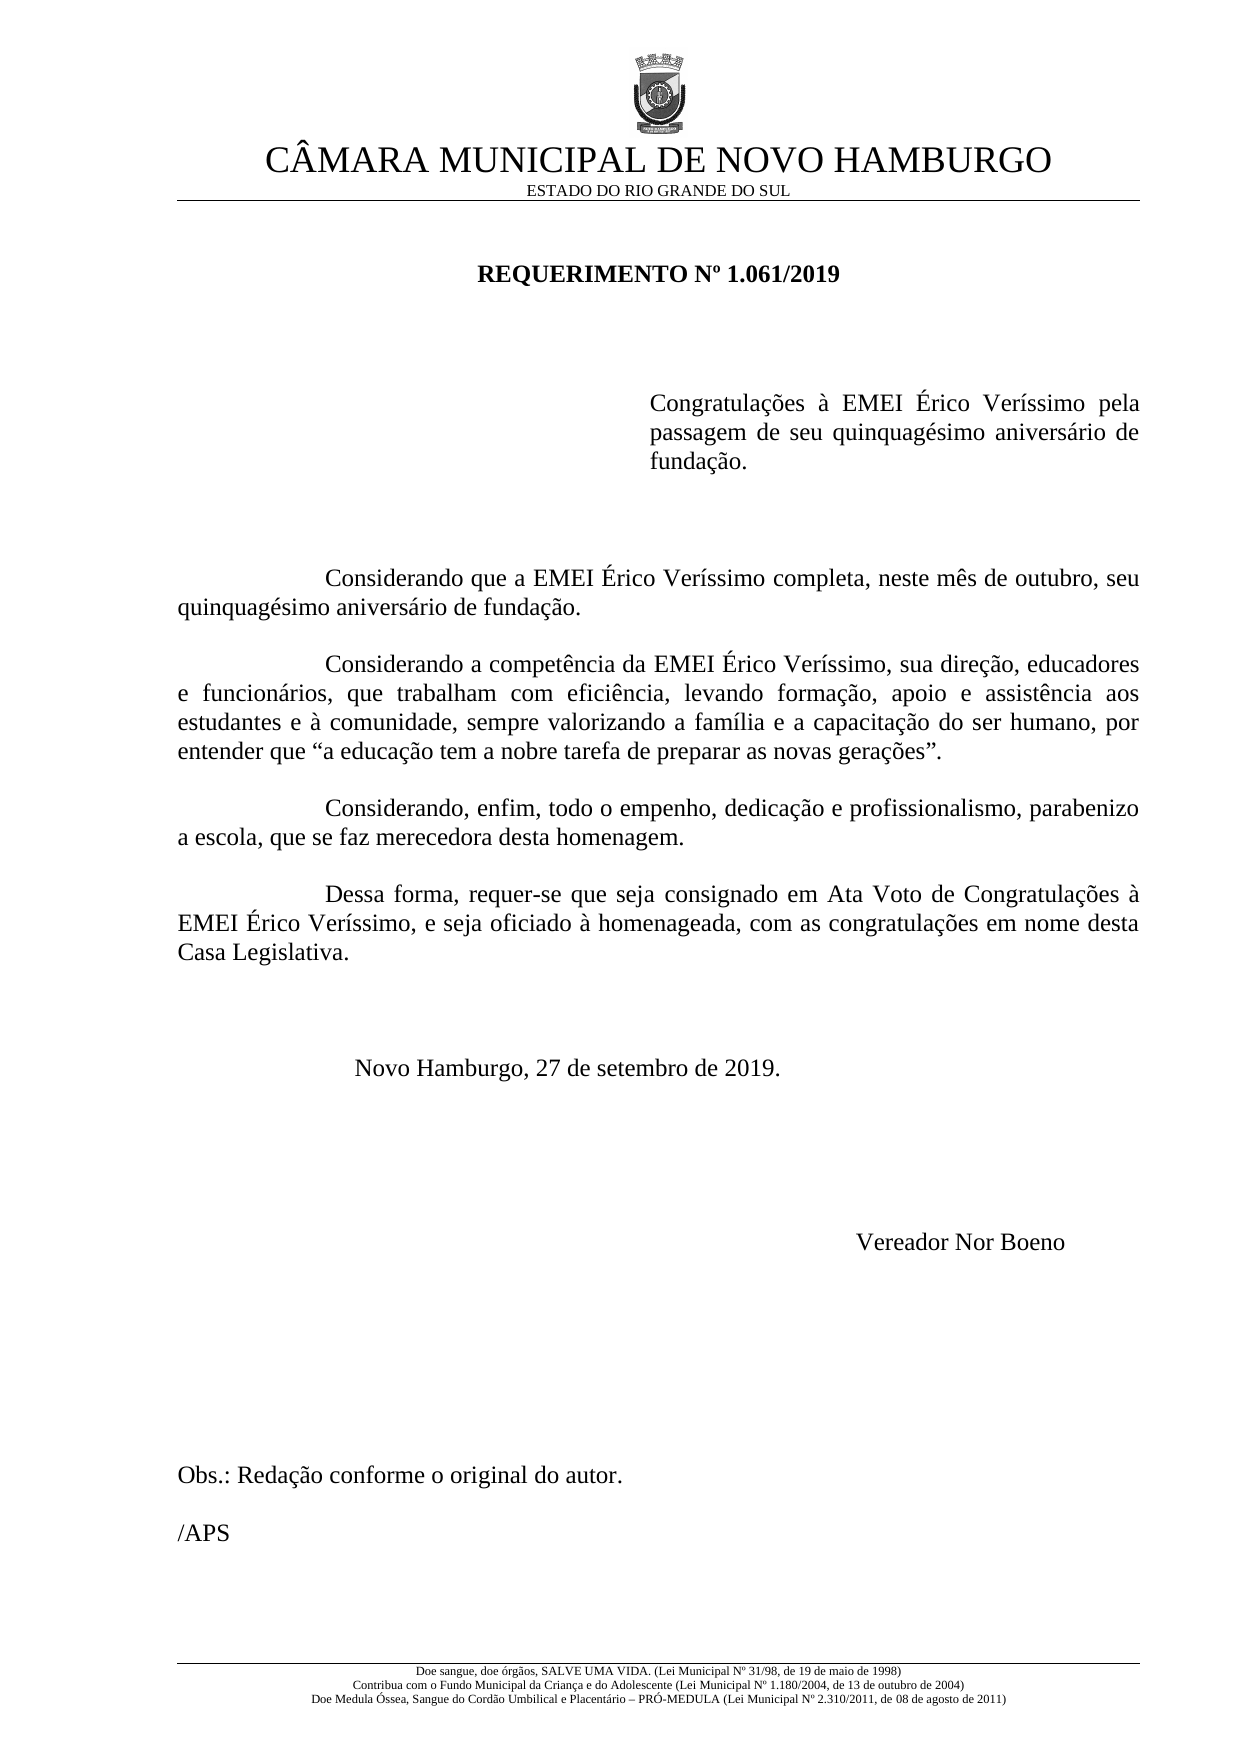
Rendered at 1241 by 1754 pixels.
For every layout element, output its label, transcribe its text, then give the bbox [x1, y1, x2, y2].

text Considerando a competência da EMEI Érico Veríssimo, sua direção, educadores e funcionários, que trabalham com eficiência, levando formação, apoio e assistência aos estudantes e à comunidade, sempre valorizando a família e a capacitação do ser humano, por entender que “a educação tem a nobre tarefa de preparar as novas gerações”. [177, 649, 1140, 764]
text Considerando que a EMEI Érico Veríssimo completa, neste mês de outubro, seu quinquagésimo aniversário de fundação. [177, 563, 1140, 621]
title REQUERIMENTO Nº 1.061/2019 [177, 259, 1140, 287]
text Congratulações à EMEI Érico Veríssimo pela passagem de seu quinquagésimo aniversário de fundação. [649, 388, 1140, 475]
text Obs.: Redação conforme o original do autor. [177, 1460, 1140, 1489]
text Vereador Nor Boeno [177, 1227, 1140, 1256]
text /APS [177, 1518, 1140, 1547]
text Dessa forma, requer-se que seja consignado em Ata Voto de Congratulações à EMEI Érico Veríssimo, e seja oficiado à homenageada, com as congratulações em nome desta Casa Legislativa. [177, 879, 1140, 966]
text Considerando, enfim, todo o empenho, dedicação e profissionalismo, parabenizo a escola, que se faz merecedora desta homenagem. [177, 793, 1140, 851]
text Novo Hamburgo, 27 de setembro de 2019. [177, 1053, 1140, 1081]
